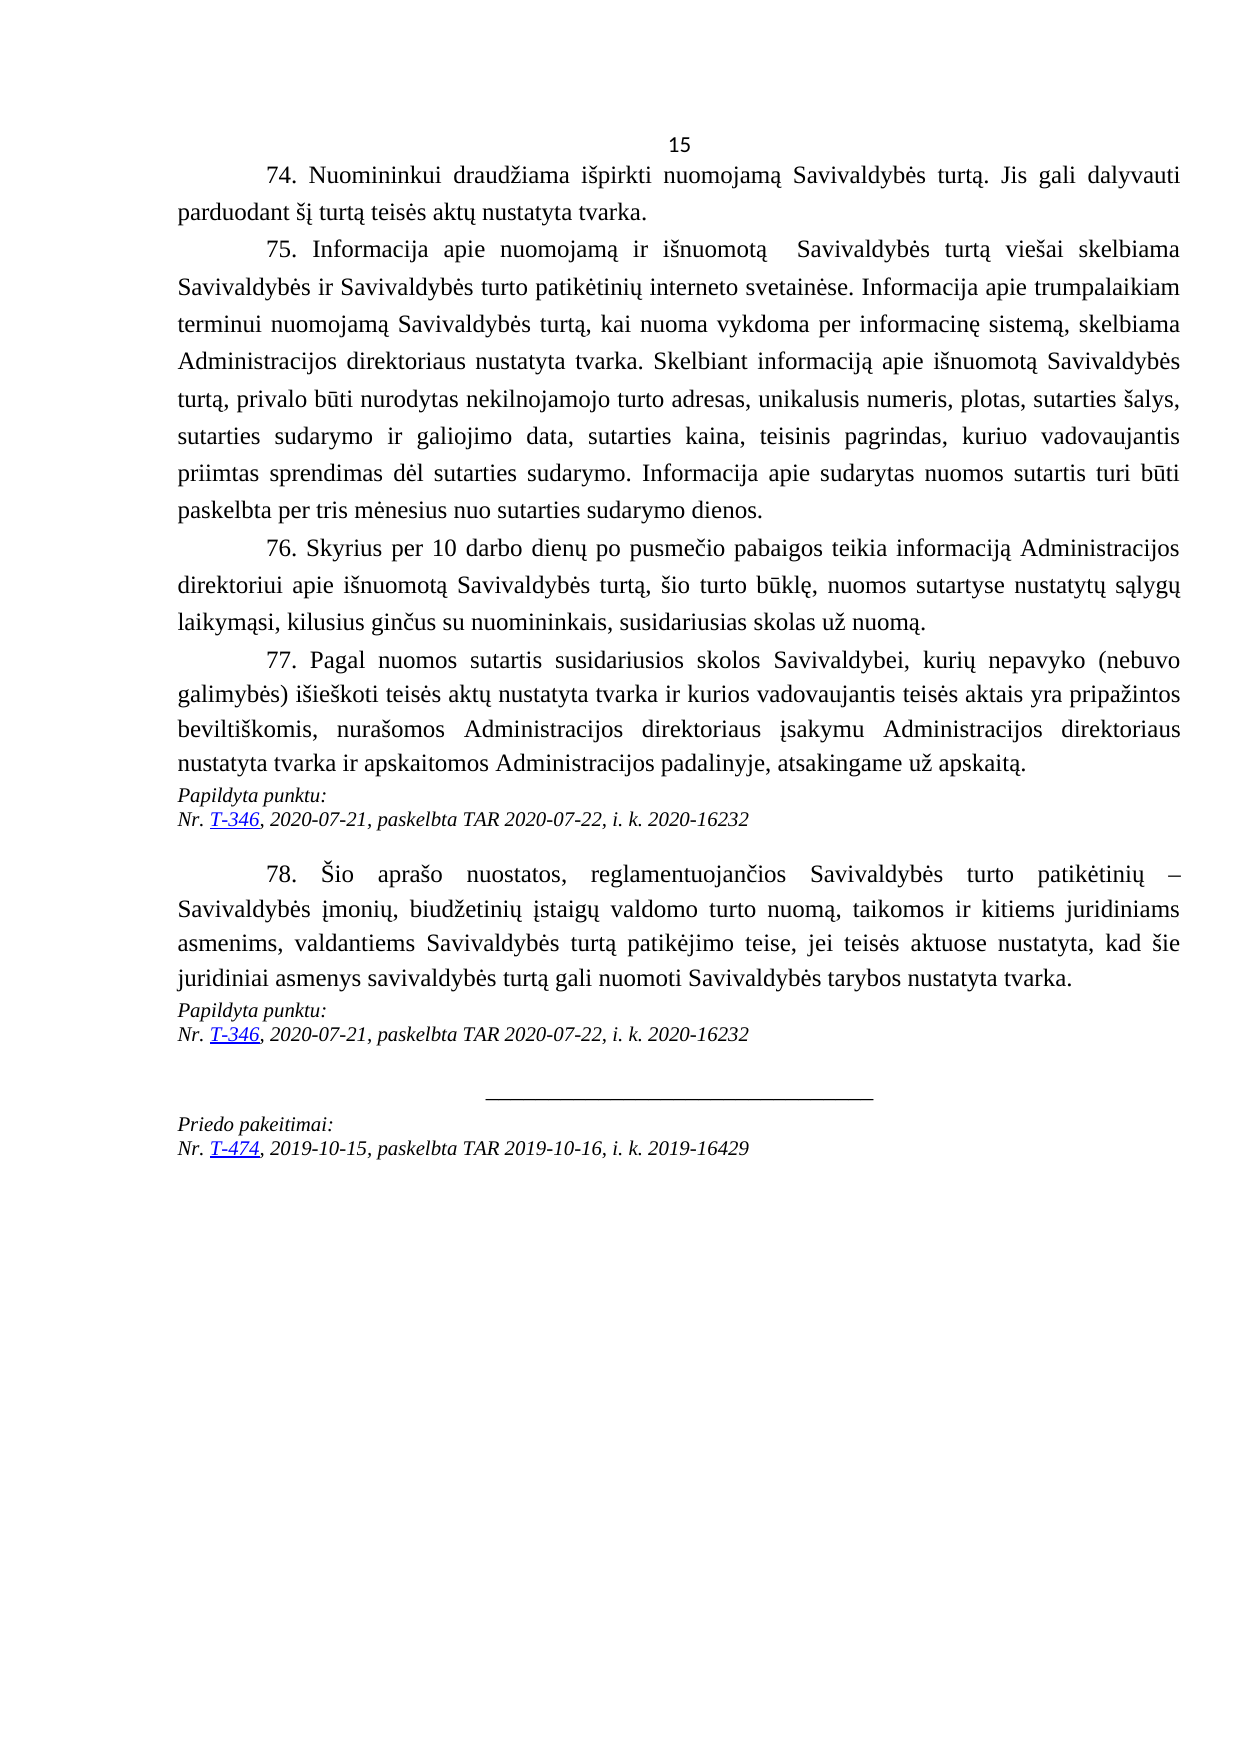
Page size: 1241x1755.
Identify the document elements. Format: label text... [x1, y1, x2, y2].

text 76. Skyrius per 10 darbo dienų po pusmečio pabaigos teikia informaciją Administracijos direktoriui apie išnuomotą Savivaldybės turtą, šio turto būklę, nuomos sutartyse nustatytų sąlygų laikymąsi, kilusius ginčus su nuomininkais, susidariusias skolas už nuomą. [177, 533, 1181, 636]
text Papildyta punktu: [177, 997, 1181, 1022]
text 78. Šio aprašo nuostatos, reglamentuojančios Savivaldybės turto patikėtinių – Savivaldybės įmonių, biudžetinių įstaigų valdomo turto nuomą, taikomos ir kitiems juridiniams asmenims, valdantiems Savivaldybės turtą patikėjimo teise, jei teisės aktuose nustatyta, kad šie juridiniai asmenys savivaldybės turtą gali nuomoti Savivaldybės tarybos nustatyta tvarka. [177, 859, 1181, 992]
text 74. Nuomininkui draudžiama išpirkti nuomojamą Savivaldybės turtą. Jis gali dalyvauti parduodant šį turtą teisės aktų nustatyta tvarka. [177, 160, 1181, 226]
text Nr. T-474, 2019-10-15, paskelbta TAR 2019-10-16, i. k. 2019-16429 [177, 1136, 1181, 1160]
text 75. Informacija apie nuomojamą ir išnuomotą Savivaldybės turtą viešai skelbiama Savivaldybės ir Savivaldybės turto patikėtinių interneto svetainėse. Informacija apie trumpalaikiam terminui nuomojamą Savivaldybės turtą, kai nuoma vykdoma per informacinę sistemą, skelbiama Administracijos direktoriaus nustatyta tvarka. Skelbiant informaciją apie išnuomotą Savivaldybės turtą, privalo būti nurodytas nekilnojamojo turto adresas, unikalusis numeris, plotas, sutarties šalys, sutarties sudarymo ir galiojimo data, sutarties kaina, teisinis pagrindas, kuriuo vadovaujantis priimtas sprendimas dėl sutarties sudarymo. Informacija apie sudarytas nuomos sutartis turi būti paskelbta per tris mėnesius nuo sutarties sudarymo dienos. [177, 234, 1181, 524]
text Nr. T-346, 2020-07-21, paskelbta TAR 2020-07-22, i. k. 2020-16232 [177, 1022, 1181, 1046]
text _______________________________ [177, 1074, 1181, 1103]
text Nr. T-346, 2020-07-21, paskelbta TAR 2020-07-22, i. k. 2020-16232 [177, 807, 1181, 831]
text 77. Pagal nuomos sutartis susidariusios skolos Savivaldybei, kurių nepavyko (nebuvo galimybės) išieškoti teisės aktų nustatyta tvarka ir kurios vadovaujantis teisės aktais yra pripažintos beviltiškomis, nurašomos Administracijos direktoriaus įsakymu Administracijos direktoriaus nustatyta tvarka ir apskaitomos Administracijos padalinyje, atsakingame už apskaitą. [177, 645, 1181, 777]
text Papildyta punktu: [177, 783, 1181, 807]
text Priedo pakeitimai: [177, 1112, 1181, 1136]
